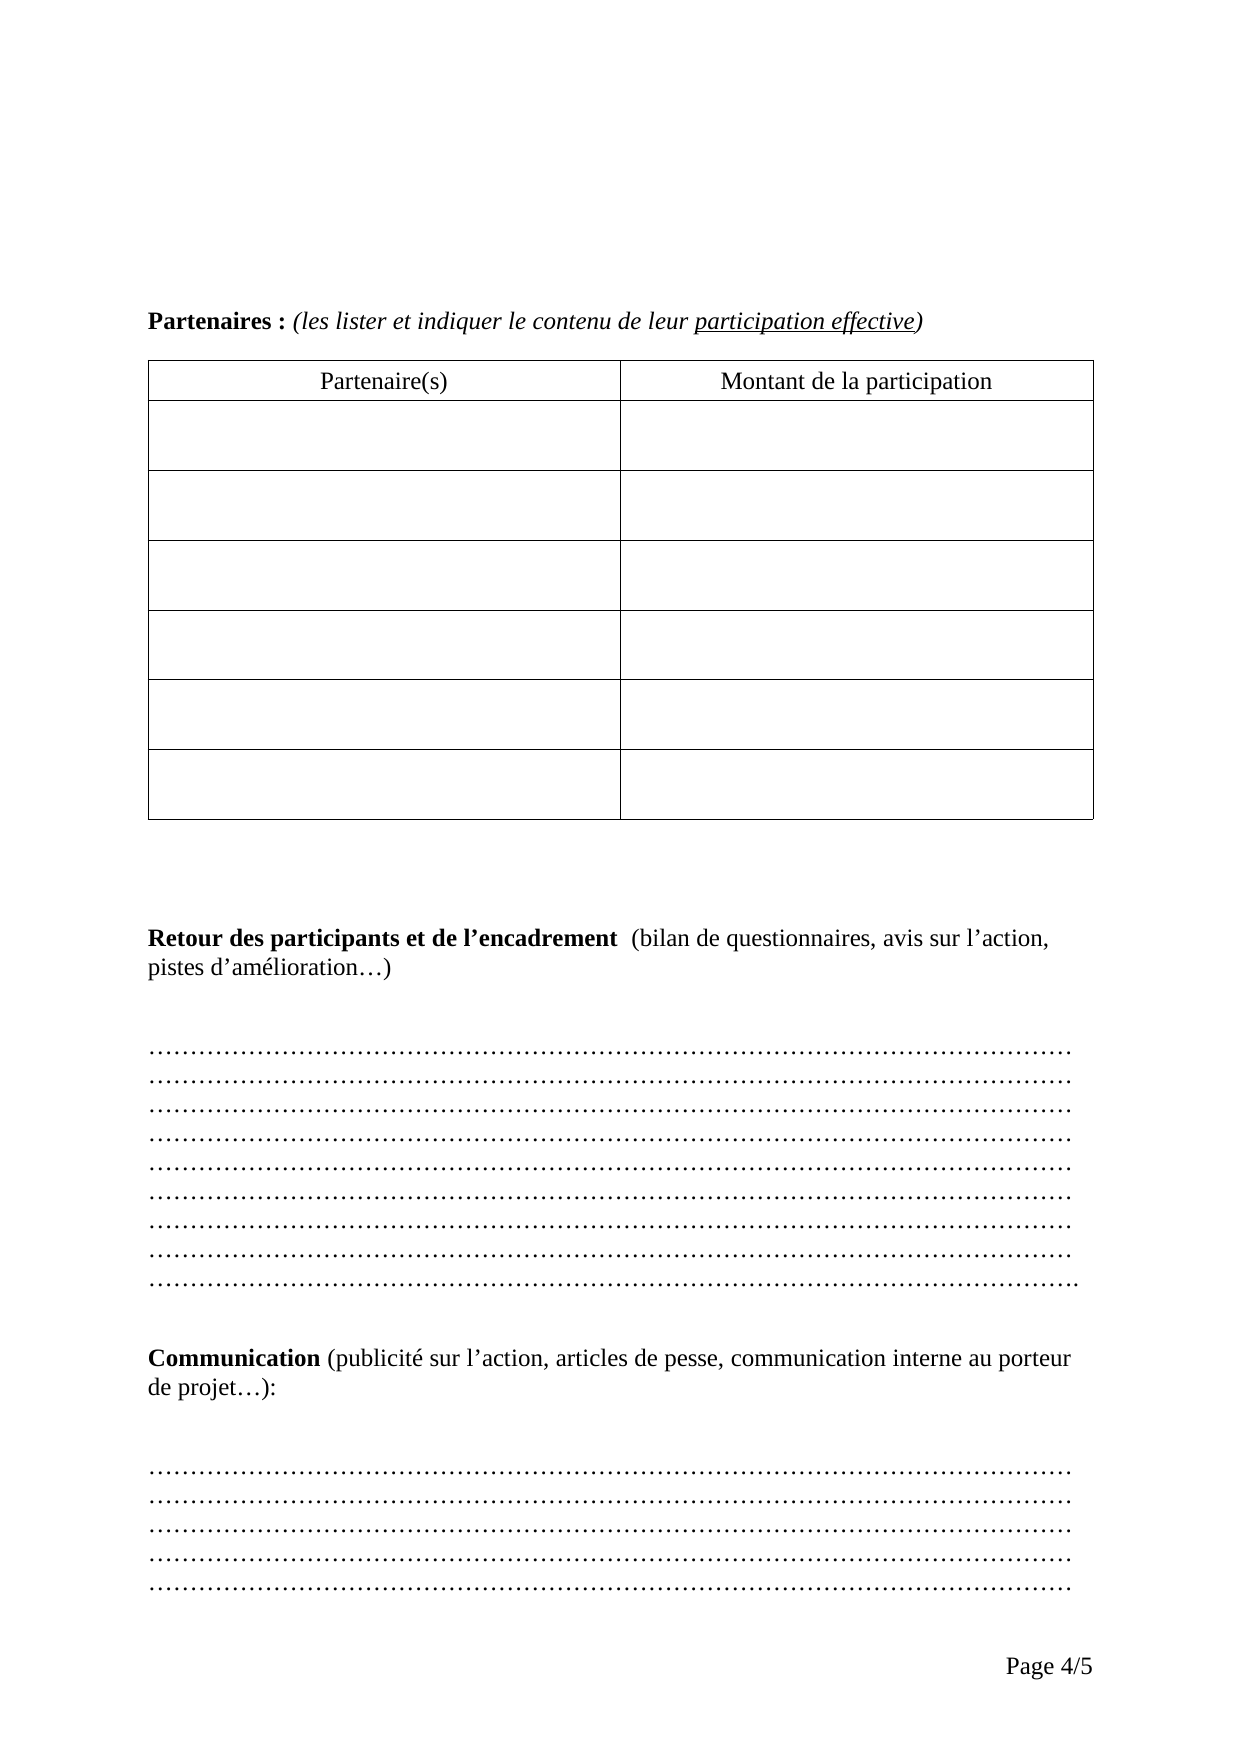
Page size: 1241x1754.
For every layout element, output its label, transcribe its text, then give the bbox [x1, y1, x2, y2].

table_cell [149, 750, 620, 818]
table_cell [149, 680, 620, 749]
table_cell [621, 401, 1093, 470]
table_cell [621, 680, 1093, 749]
text Partenaires : (les lister et indiquer le contenu de leur participation effective) [148, 306, 1093, 335]
table_cell [621, 750, 1093, 818]
table_cell [149, 471, 620, 540]
text …………………………………………………………………………………………………………………………………………………………………………………………………………………………………………………………………………………………………………………………………………………………………………………………………………………………………………………………………………………………………………… [148, 1451, 1093, 1596]
text ………………………………………………………………………………………………………………………………………………………………………………………………………………………………………………………………………………………………………………………………………………………………………………………………………………………………………………………………………………………………………………………………………………………………………………………………………………………………………………………………………………………………………………………………………………………………………………………………………………………………………………………………………………………………………………………. [148, 1031, 1093, 1292]
table_cell [621, 611, 1093, 679]
table_cell [149, 401, 620, 470]
table_header Partenaire(s) [149, 361, 620, 400]
table_cell [621, 471, 1093, 540]
table_cell [149, 541, 620, 609]
table_header Montant de la participation [621, 361, 1093, 400]
text Retour des participants et de l’encadrement (bilan de questionnaires, avis sur l’action, pistes d’amélioration…) [148, 923, 1093, 981]
text Communication (publicité sur l’action, articles de pesse, communication interne au porteur de projet…): [148, 1342, 1093, 1401]
table_cell [149, 611, 620, 679]
table_cell [621, 541, 1093, 609]
